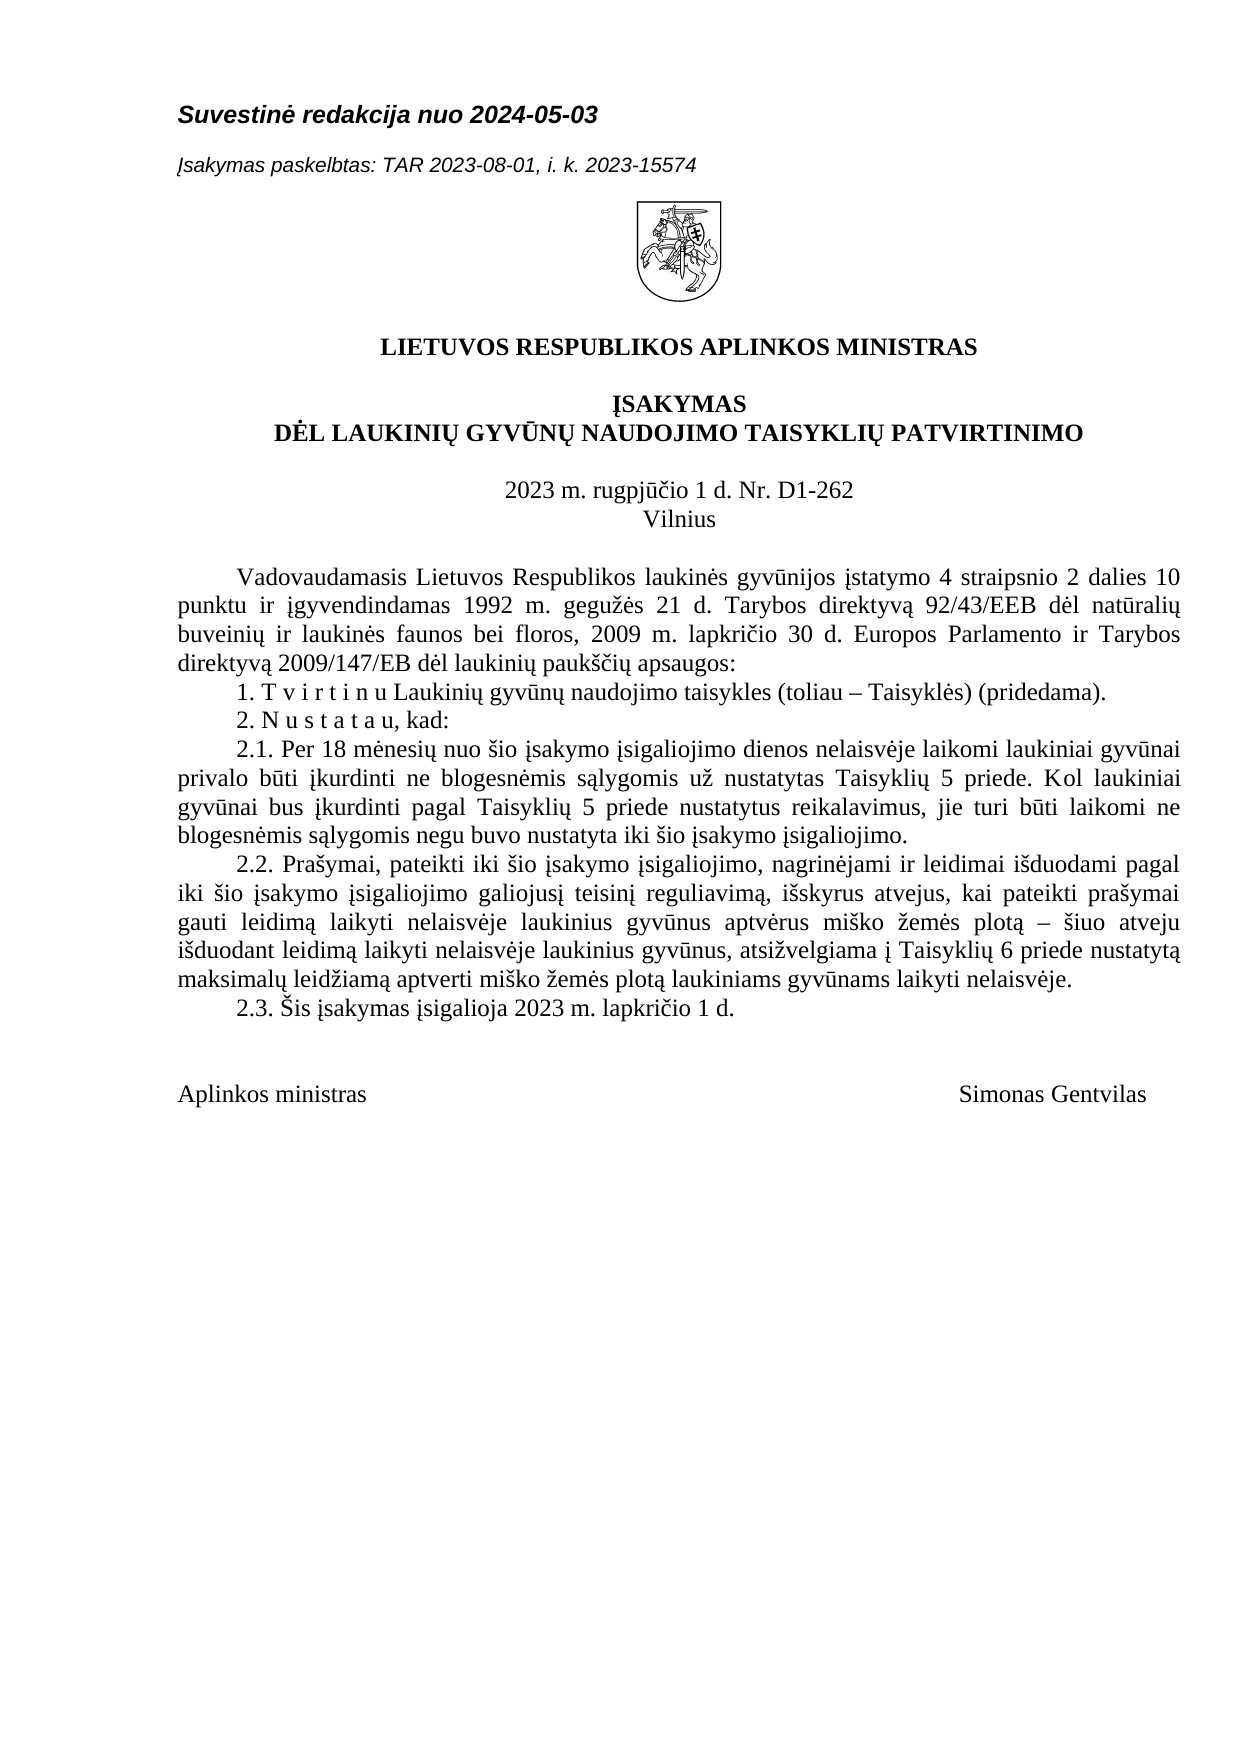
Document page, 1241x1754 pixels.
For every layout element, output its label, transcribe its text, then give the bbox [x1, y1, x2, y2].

text Suvestinė redakcija nuo 2024-05-03 [177, 100, 1181, 129]
text 1. T v i r t i n u Laukinių gyvūnų naudojimo taisykles (toliau – Taisyklės) (pridedama). [177, 677, 1181, 705]
text DĖL LAUKINIŲ GYVŪNŲ NAUDOJIMO TAISYKLIŲ PATVIRTINIMO [177, 418, 1181, 447]
text 2.2. Prašymai, pateikti iki šio įsakymo įsigaliojimo, nagrinėjami ir leidimai išduodami pagal iki šio įsakymo įsigaliojimo galiojusį teisinį reguliavimą, išskyrus atvejus, kai pateikti prašymai gauti leidimą laikyti nelaisvėje laukinius gyvūnus aptvėrus miško žemės plotą – šiuo atveju išduodant leidimą laikyti nelaisvėje laukinius gyvūnus, atsižvelgiama į Taisyklių 6 priede nustatytą maksimalų leidžiamą aptverti miško žemės plotą laukiniams gyvūnams laikyti nelaisvėje. [177, 849, 1181, 993]
text 2.3. Šis įsakymas įsigalioja 2023 m. lapkričio 1 d. [177, 993, 1181, 1022]
text 2. N u s t a t a u, kad: [177, 705, 1181, 734]
text 2023 m. rugpjūčio 1 d. Nr. D1-262 [177, 475, 1181, 504]
text Įsakymas paskelbtas: TAR 2023-08-01, i. k. 2023-15574 [177, 153, 1181, 177]
text 2.1. Per 18 mėnesių nuo šio įsakymo įsigaliojimo dienos nelaisvėje laikomi laukiniai gyvūnai privalo būti įkurdinti ne blogesnėmis sąlygomis už nustatytas Taisyklių 5 priede. Kol laukiniai gyvūnai bus įkurdinti pagal Taisyklių 5 priede nustatytus reikalavimus, jie turi būti laikomi ne blogesnėmis sąlygomis negu buvo nustatyta iki šio įsakymo įsigaliojimo. [177, 734, 1181, 849]
text LIETUVOS RESPUBLIKOS APLINKOS MINISTRAS [177, 332, 1181, 360]
text ĮSAKYMAS [177, 389, 1181, 418]
text Vilnius [177, 504, 1181, 533]
text Aplinkos ministras Simonas Gentvilas [177, 1079, 1181, 1108]
text Vadovaudamasis Lietuvos Respublikos laukinės gyvūnijos įstatymo 4 straipsnio 2 dalies 10 punktu ir įgyvendindamas 1992 m. gegužės 21 d. Tarybos direktyvą 92/43/EEB dėl natūralių buveinių ir laukinės faunos bei floros, 2009 m. lapkričio 30 d. Europos Parlamento ir Tarybos direktyvą 2009/147/EB dėl laukinių paukščių apsaugos: [177, 562, 1181, 677]
